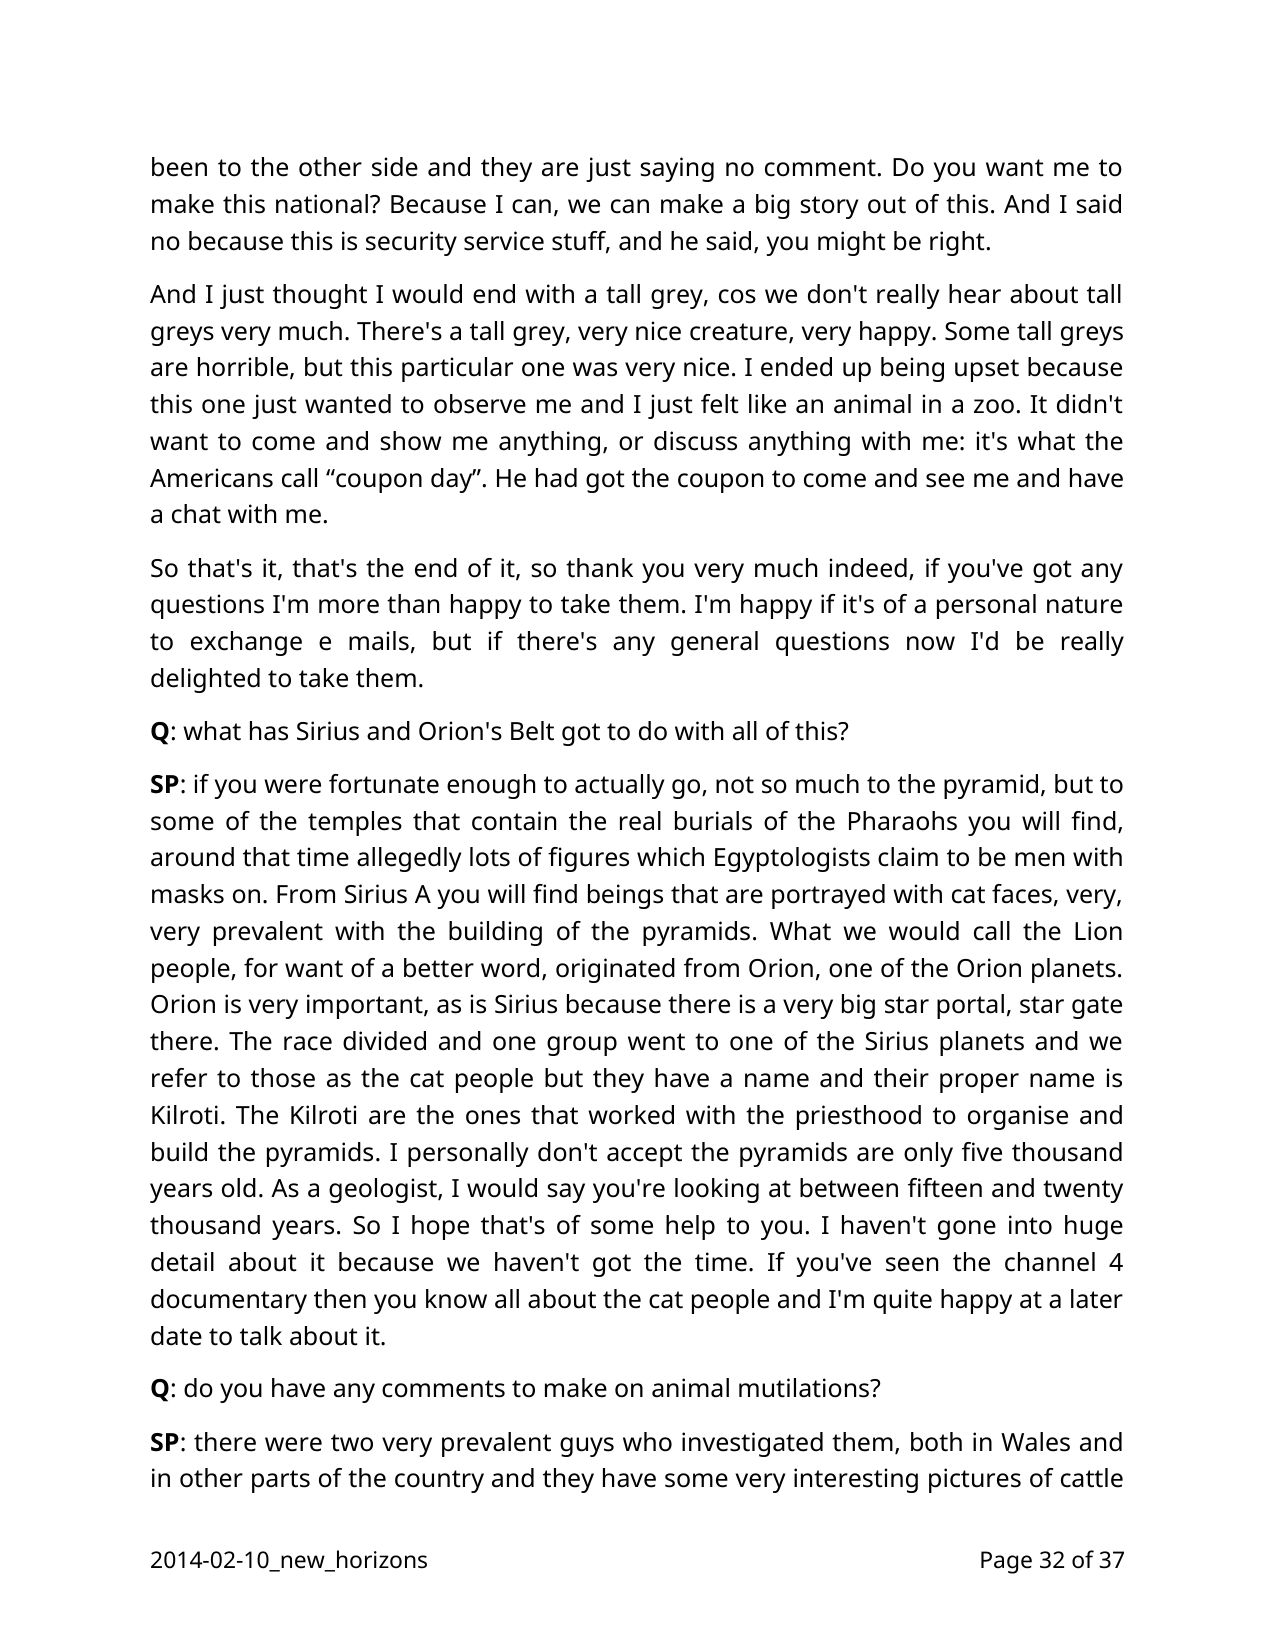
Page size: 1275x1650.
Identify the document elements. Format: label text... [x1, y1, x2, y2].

text SP: there were two very prevalent guys who investigated them, both in Wales and in other parts of the country and they have some very interesting pictures of cattle [150, 1424, 1125, 1495]
text SP: if you were fortunate enough to actually go, not so much to the pyramid, but to some of the temples that contain the real burials of the Pharaohs you will find, around that time allegedly lots of figures which Egyptologists claim to be men with masks on. From Sirius A you will find beings that are portrayed with cat faces, very, very prevalent with the building of the pyramids. What we would call the Lion people, for want of a better word, originated from Orion, one of the Orion planets. Orion is very important, as is Sirius because there is a very big star portal, star gate there. The race divided and one group went to one of the Sirius planets and we refer to those as the cat people but they have a name and their proper name is Kilroti. The Kilroti are the ones that worked with the priesthood to organise and build the pyramids. I personally don't accept the pyramids are only five thousand years old. As a geologist, I would say you're looking at between fifteen and twenty thousand years. So I hope that's of some help to you. I haven't gone into huge detail about it because we haven't got the time. If you've seen the channel 4 documentary then you know all about the cat people and I'm quite happy at a later date to talk about it. [150, 767, 1125, 1352]
text Q: what has Sirius and Orion's Belt got to do with all of this? [150, 713, 1125, 748]
text been to the other side and they are just saying no comment. Do you want me to make this national? Because I can, we can make a big story out of this. And I said no because this is security service stuff, and he said, you might be right. [150, 150, 1125, 258]
text Q: do you have any comments to make on animal mutilations? [150, 1371, 1125, 1405]
text So that's it, that's the end of it, so thank you very much indeed, if you've got any questions I'm more than happy to take them. I'm happy if it's of a personal nature to exchange e mails, but if there's any general questions now I'd be really delighted to take them. [150, 550, 1125, 694]
text And I just thought I would end with a tall grey, cos we don't really hear about tall greys very much. There's a tall grey, very nice creature, very happy. Some tall greys are horrible, but this particular one was very nice. I ended up being upset because this one just wanted to observe me and I just felt like an animal in a zoo. It didn't want to come and show me anything, or discuss anything with me: it's what the Americans call “coupon day”. He had got the coupon to come and see me and have a chat with me. [150, 277, 1125, 531]
